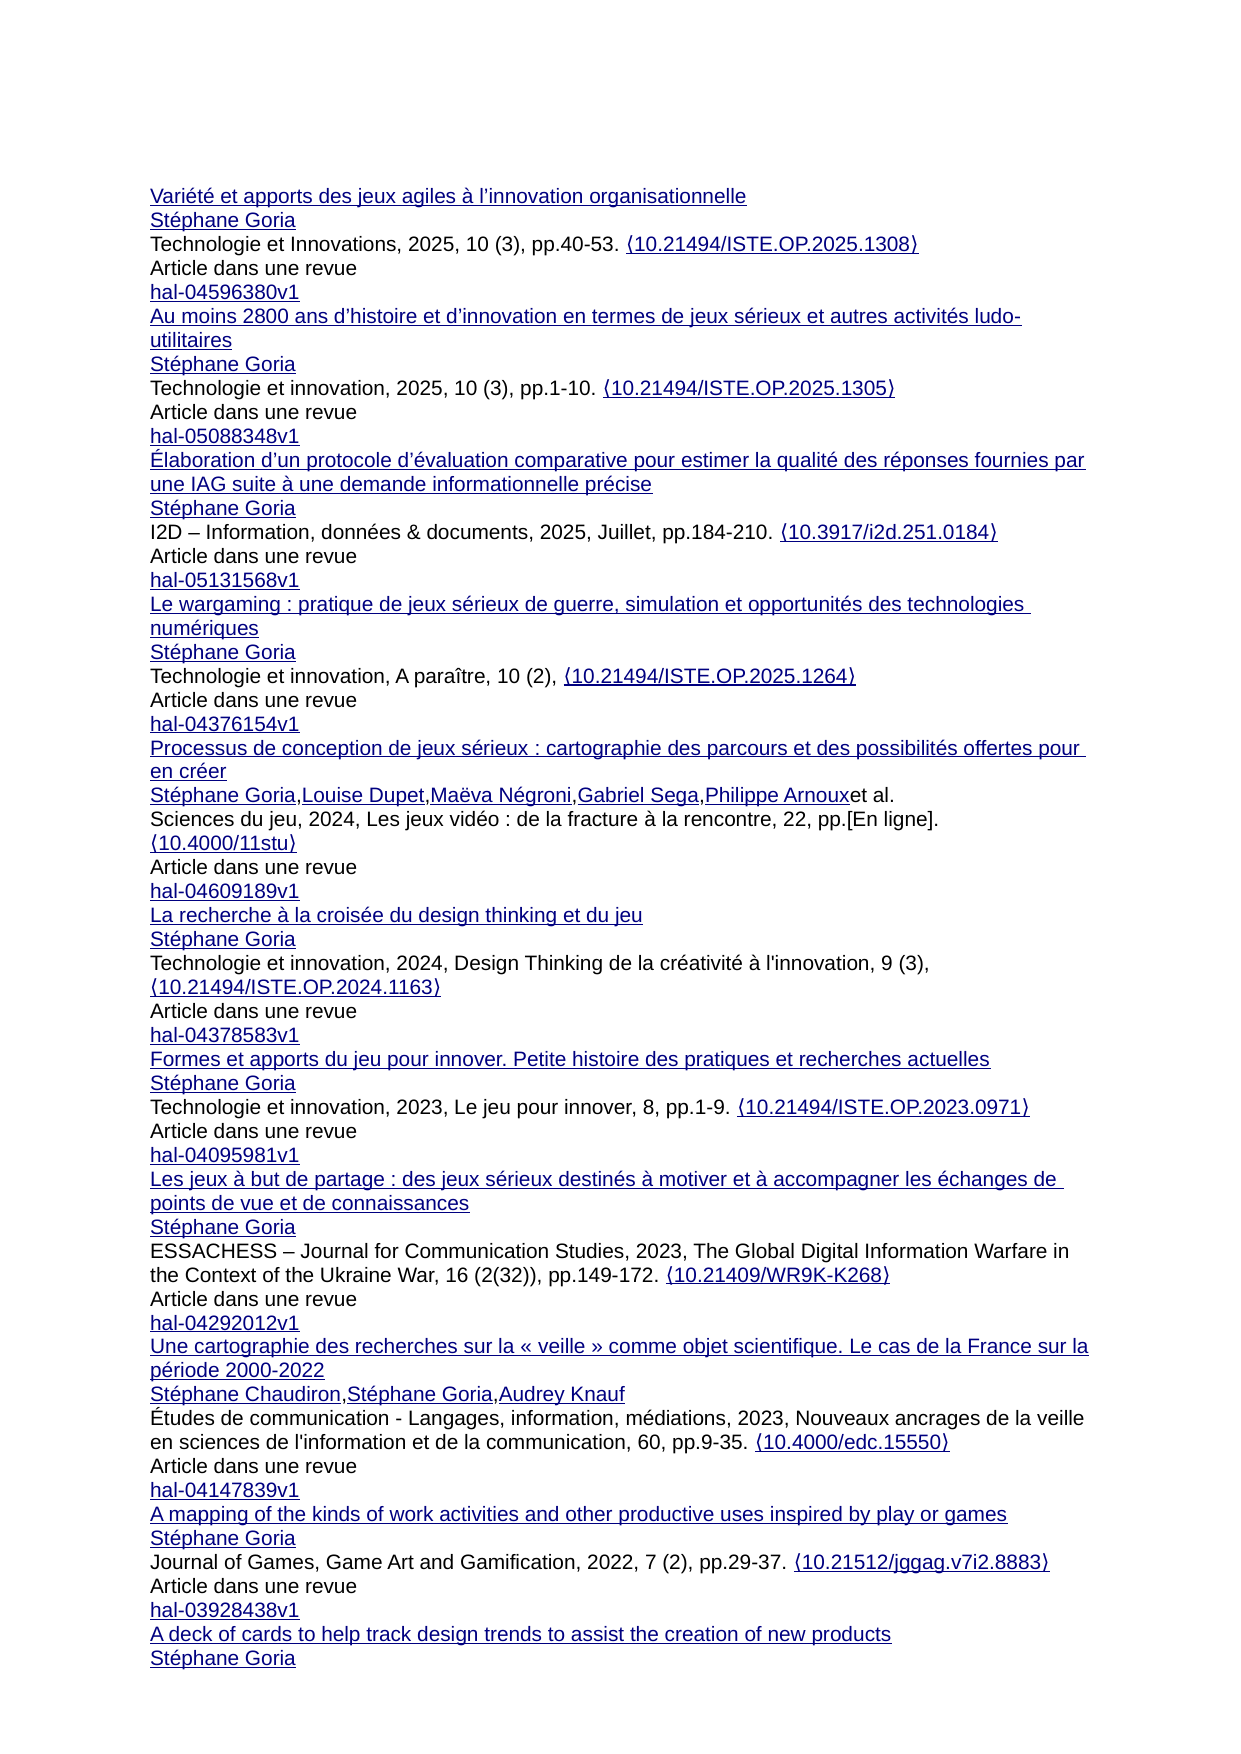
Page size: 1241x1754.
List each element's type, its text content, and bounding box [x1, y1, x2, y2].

table_cell La recherche à la croisée du design thinking et du jeu Stéphane Goria Technologie et innovation, 2024, Design Thinking de la créativité à l'innovation, 9 (3), ⟨10.21494/ISTE.OP.2024.1163⟩ Article dans une revue hal-04378583v1 [150, 903, 1090, 1047]
table_cell Le wargaming : pratique de jeux sérieux de guerre, simulation et opportunités des technologies numériques Stéphane Goria Technologie et innovation, A paraître, 10 (2), ⟨10.21494/ISTE.OP.2025.1264⟩ Article dans une revue hal-04376154v1 [150, 592, 1090, 735]
table_cell Les jeux à but de partage : des jeux sérieux destinés à motiver et à accompagner les échanges de points de vue et de connaissances Stéphane Goria ESSACHESS – Journal for Communication Studies, 2023, The Global Digital Information Warfare in the Context of the Ukraine War, 16 (2(32)), pp.149-172. ⟨10.21409/WR9K-K268⟩ Article dans une revue hal-04292012v1 [150, 1167, 1090, 1334]
table_cell Élaboration d’un protocole d’évaluation comparative pour estimer la qualité des réponses fournies par une IAG suite à une demande informationnelle précise Stéphane Goria I2D – Information, données & documents, 2025, Juillet, pp.184-210. ⟨10.3917/i2d.251.0184⟩ Article dans une revue hal-05131568v1 [150, 448, 1090, 592]
table_cell Formes et apports du jeu pour innover. Petite histoire des pratiques et recherches actuelles Stéphane Goria Technologie et innovation, 2023, Le jeu pour innover, 8, pp.1-9. ⟨10.21494/ISTE.OP.2023.0971⟩ Article dans une revue hal-04095981v1 [150, 1047, 1090, 1167]
table_cell Au moins 2800 ans d’histoire et d’innovation en termes de jeux sérieux et autres activités ludo-utilitaires Stéphane Goria Technologie et innovation, 2025, 10 (3), pp.1-10. ⟨10.21494/ISTE.OP.2025.1305⟩ Article dans une revue hal-05088348v1 [150, 304, 1090, 448]
table_cell Une cartographie des recherches sur la « veille » comme objet scientifique. Le cas de la France sur la période 2000-2022 Stéphane Chaudiron,Stéphane Goria,Audrey Knauf Études de communication - Langages, information, médiations, 2023, Nouveaux ancrages de la veille en sciences de l'information et de la communication, 60, pp.9-35. ⟨10.4000/edc.15550⟩ Article dans une revue hal-04147839v1 [150, 1334, 1090, 1502]
table_cell A mapping of the kinds of work activities and other productive uses inspired by play or games Stéphane Goria Journal of Games, Game Art and Gamification, 2022, 7 (2), pp.29-37. ⟨10.21512/jggag.v7i2.8883⟩ Article dans une revue hal-03928438v1 [150, 1502, 1090, 1622]
table_cell A deck of cards to help track design trends to assist the creation of new products Stéphane Goria [150, 1622, 1090, 1670]
table_cell Processus de conception de jeux sérieux : cartographie des parcours et des possibilités offertes pour en créer Stéphane Goria,Louise Dupet,Maëva Négroni,Gabriel Sega,Philippe Arnouxet al. Sciences du jeu, 2024, Les jeux vidéo : de la fracture à la rencontre, 22, pp.[En ligne]. ⟨10.4000/11stu⟩ Article dans une revue hal-04609189v1 [150, 735, 1090, 903]
table_header Variété et apports des jeux agiles à l’innovation organisationnelle Stéphane Goria Technologie et Innovations, 2025, 10 (3), pp.40-53. ⟨10.21494/ISTE.OP.2025.1308⟩ Article dans une revue hal-04596380v1 [150, 184, 1090, 304]
